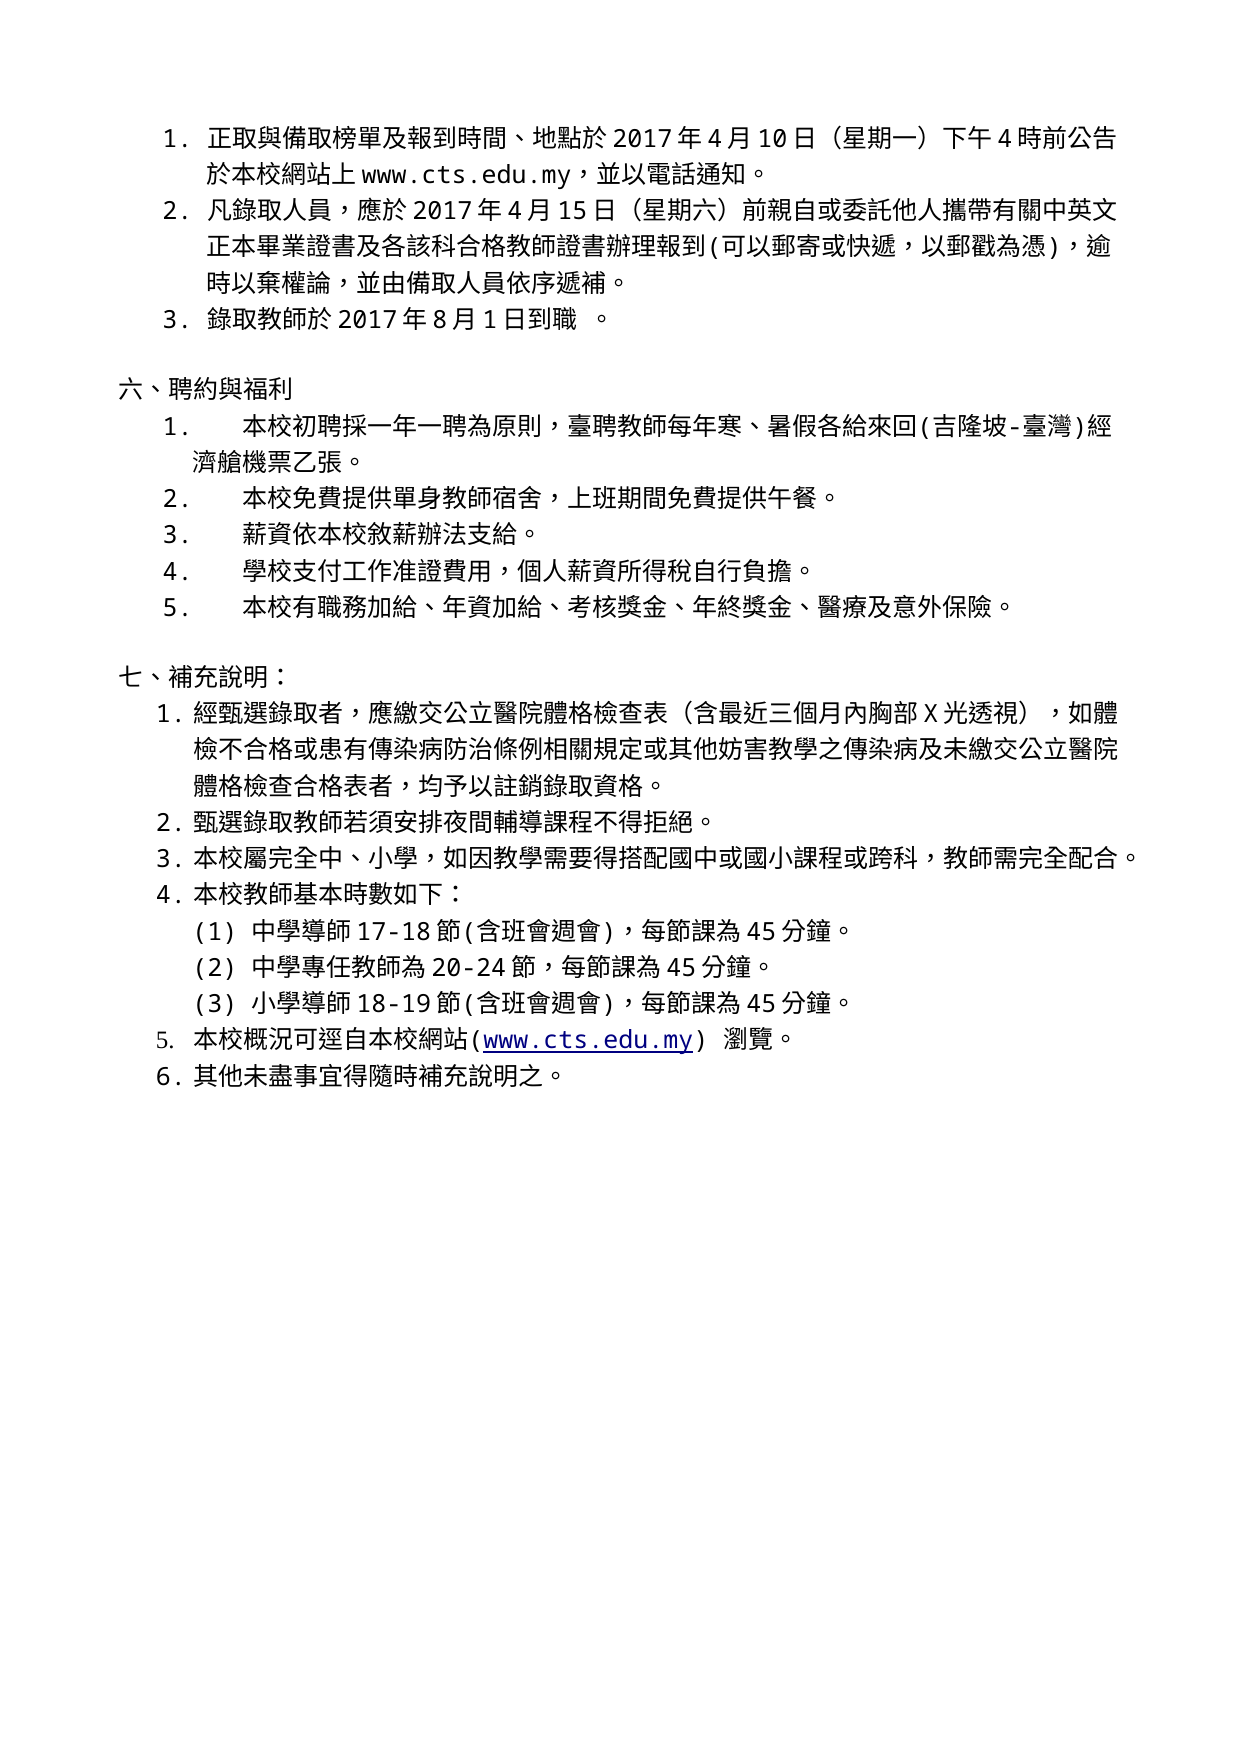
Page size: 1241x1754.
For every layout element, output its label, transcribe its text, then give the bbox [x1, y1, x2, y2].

list 本校初聘採一年一聘為原則，臺聘教師每年寒、暑假各給來回(吉隆坡-臺灣)經濟艙機票乙張。 [162, 406, 1122, 478]
text 2. 凡錄取人員，應於2017年4月15日（星期六）前親自或委託他人攜帶有關中英文正本畢業證書及各該科合格教師證書辦理報到(可以郵寄或快遞，以郵戳為憑)，逾時以棄權論，並由備取人員依序遞補。 [162, 191, 1122, 299]
list 本校有職務加給、年資加給、考核獎金、年終獎金、醫療及意外保險。 [162, 587, 1122, 623]
list 本校概況可逕自本校網站(www.cts.edu.my) 瀏覽。 [156, 1020, 1122, 1056]
text 3. 錄取教師於2017年8月1日到職 。 [162, 299, 1122, 336]
list 經甄選錄取者，應繳交公立醫院體格檢查表（含最近三個月內胸部X光透視），如體檢不合格或患有傳染病防治條例相關規定或其他妨害教學之傳染病及未繳交公立醫院體格檢查合格表者，均予以註銷錄取資格。 [156, 694, 1122, 802]
text 七、補充說明： [118, 657, 1122, 694]
list 本校屬完全中、小學，如因教學需要得搭配國中或國小課程或跨科，教師需完全配合。 [156, 839, 1122, 875]
list 小學導師18-19節(含班會週會)，每節課為45分鐘。 [192, 984, 1122, 1020]
list 甄選錄取教師若須安排夜間輔導課程不得拒絕。 [156, 802, 1122, 839]
list 其他未盡事宜得隨時補充說明之。 [156, 1056, 1122, 1092]
list 中學導師17-18節(含班會週會)，每節課為45分鐘。 [192, 911, 1122, 947]
text 1. 正取與備取榜單及報到時間、地點於2017年4月10日（星期一）下午4時前公告於本校網站上www.cts.edu.my，並以電話通知。 [162, 118, 1122, 191]
list 薪資依本校敘薪辦法支給。 [162, 515, 1122, 551]
text 六、聘約與福利 [118, 370, 1122, 406]
list 本校免費提供單身教師宿舍，上班期間免費提供午餐。 [162, 478, 1122, 515]
list 本校教師基本時數如下： [156, 875, 1122, 911]
list 中學專任教師為20-24節，每節課為45分鐘。 [192, 947, 1122, 984]
list 學校支付工作准證費用，個人薪資所得稅自行負擔。 [162, 551, 1122, 587]
